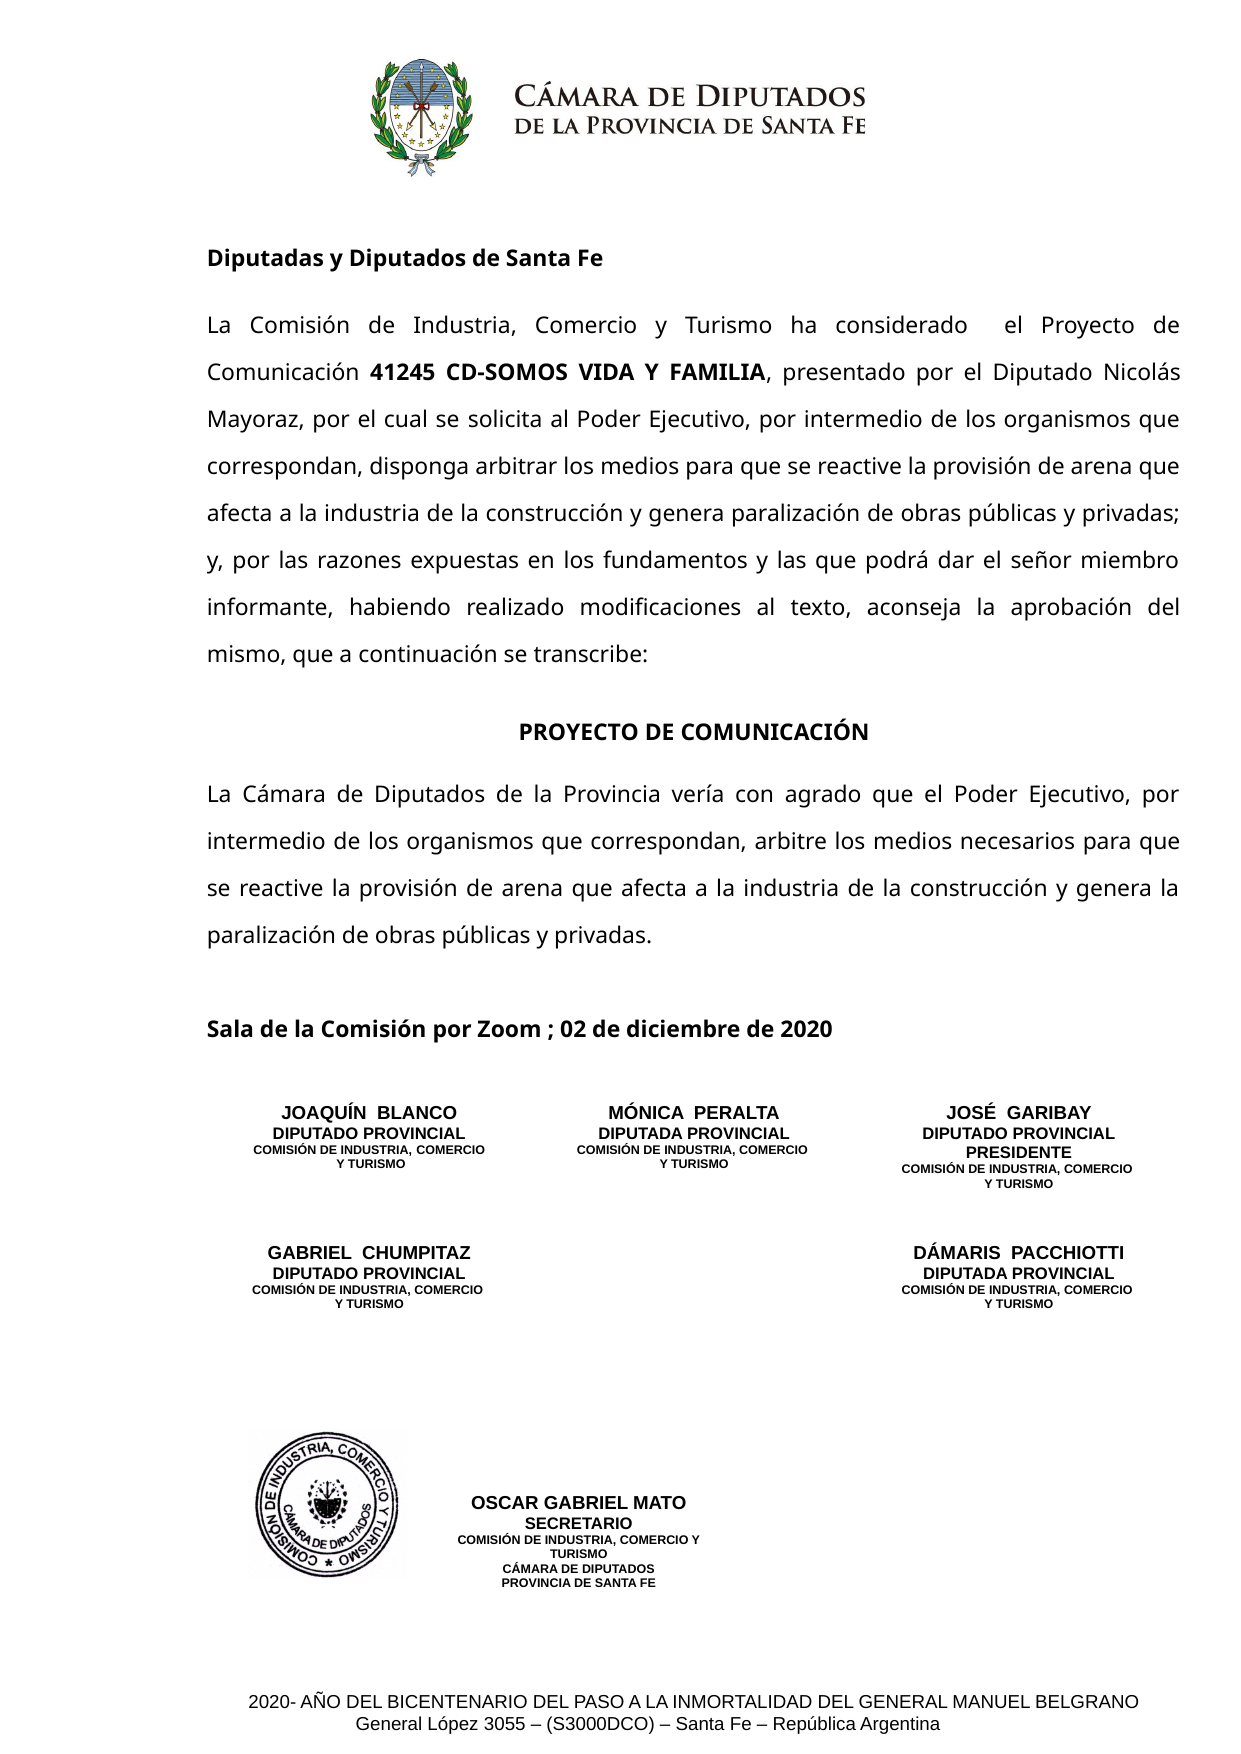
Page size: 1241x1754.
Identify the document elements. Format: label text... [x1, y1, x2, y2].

text Diputadas y Diputados de Santa Fe [207, 242, 1181, 273]
table_header [531, 1234, 856, 1320]
table_header OSCAR GABRIEL MATO SECRETARIO COMISIÓN DE INDUSTRIA, COMERCIO Y TURISMO CÁMARA DE DIPUTADOS PROVINCIA DE SANTA FE [449, 1423, 708, 1599]
picture [370, 59, 866, 181]
text La Cámara de Diputados de la Provincia vería con agrado que el Poder Ejecutivo, por intermedio de los organismos que correspondan, arbitre los medios necesarios para que se reactive la provisión de arena que afecta a la industria de la construcción y genera la paralización de obras públicas y privadas. [207, 778, 1181, 950]
table_header JOSÉ GARIBAY DIPUTADO PROVINCIAL PRESIDENTE COMISIÓN DE INDUSTRIA, COMERCIO Y TURISMO [856, 1094, 1181, 1199]
text Sala de la Comisión por Zoom ; 02 de diciembre de 2020 [207, 1012, 1181, 1044]
table_header [207, 1423, 449, 1599]
text La Comisión de Industria, Comercio y Turismo ha considerado el Proyecto de Comunicación 41245 CD-SOMOS VIDA Y FAMILIA, presentado por el Diputado Nicolás Mayoraz, por el cual se solicita al Poder Ejecutivo, por intermedio de los organismos que correspondan, disponga arbitrar los medios para que se reactive la provisión de arena que afecta a la industria de la construcción y genera paralización de obras públicas y privadas; y, por las razones expuestas en los fundamentos y las que podrá dar el señor miembro informante, habiendo realizado modificaciones al texto, aconseja la aprobación del mismo, que a continuación se transcribe: [207, 309, 1181, 669]
table_header DÁMARIS PACCHIOTTI DIPUTADA PROVINCIAL COMISIÓN DE INDUSTRIA, COMERCIO Y TURISMO [856, 1234, 1181, 1320]
text PROYECTO DE COMUNICACIÓN [207, 716, 1181, 747]
table_header GABRIEL CHUMPITAZ DIPUTADO PROVINCIAL COMISIÓN DE INDUSTRIA, COMERCIO Y TURISMO [207, 1234, 531, 1320]
picture [248, 1428, 408, 1579]
table_header JOAQUÍN BLANCO DIPUTADO PROVINCIAL COMISIÓN DE INDUSTRIA, COMERCIO Y TURISMO [207, 1094, 531, 1199]
table_header MÓNICA PERALTA DIPUTADA PROVINCIAL COMISIÓN DE INDUSTRIA, COMERCIO Y TURISMO [531, 1094, 856, 1199]
